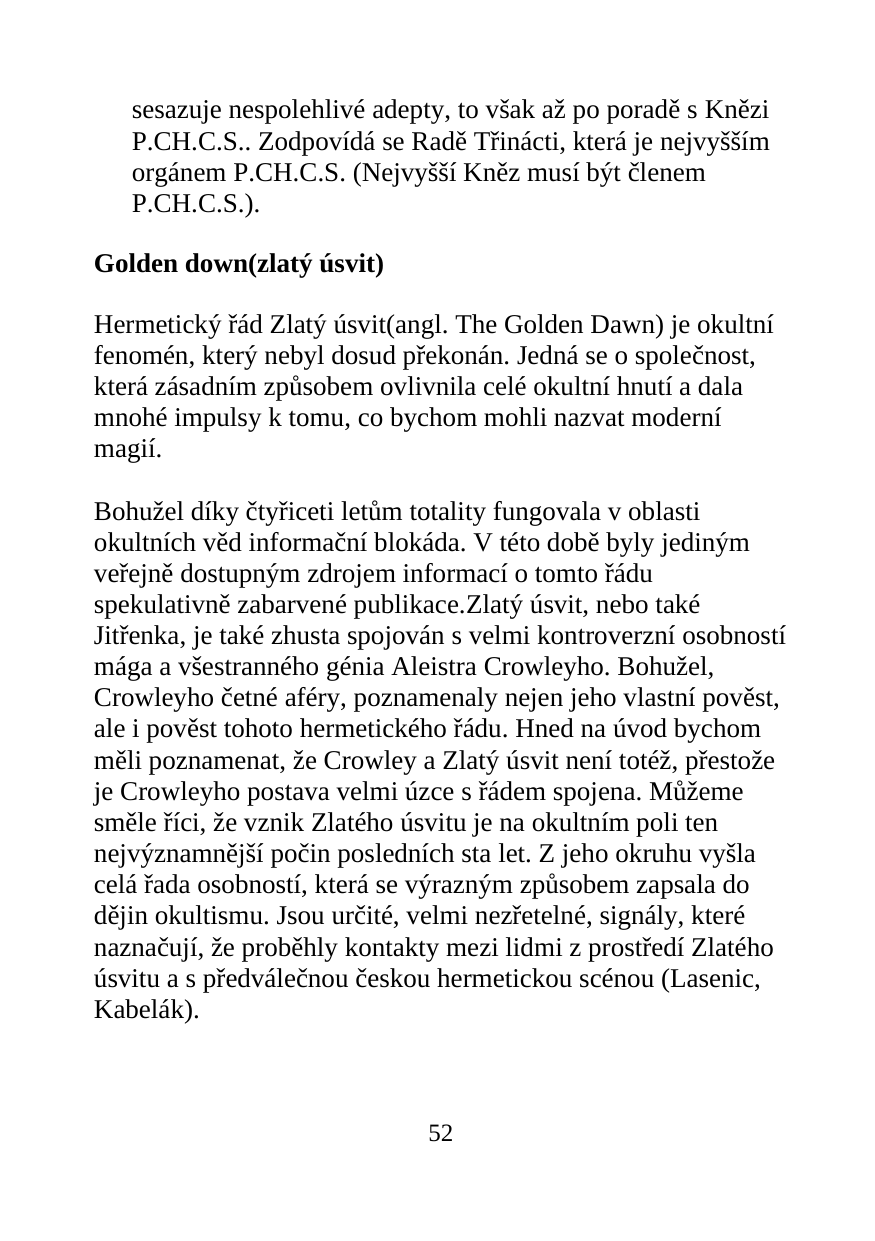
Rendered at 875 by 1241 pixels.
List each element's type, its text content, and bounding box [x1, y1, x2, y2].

text sesazuje nespolehlivé adepty, to však až po poradě s Knězi P.CH.C.S.. Zodpovídá se Radě Třinácti, která je nejvyšším orgánem P.CH.C.S. (Nejvyšší Kněz musí být členem P.CH.C.S.). [132, 94, 787, 218]
text Hermetický řád Zlatý úsvit(angl. The Golden Dawn) je okultní fenomén, který nebyl dosud překonán. Jedná se o společnost, která zásadním způsobem ovlivnila celé okultní hnutí a dala mnohé impulsy k tomu, co bychom mohli nazvat moderní magií. Bohužel díky čtyřiceti letům totality fungovala v oblasti okultních věd informační blokáda. V této době byly jediným veřejně dostupným zdrojem informací o tomto řádu spekulativně zabarvené publikace.Zlatý úsvit, nebo také Jitřenka, je také zhusta spojován s velmi kontroverzní osobností mága a všestranného génia Aleistra Crowleyho. Bohužel, Crowleyho četné aféry, poznamenaly nejen jeho vlastní pověst, ale i pověst tohoto hermetického řádu. Hned na úvod bychom měli poznamenat, že Crowley a Zlatý úsvit není totéž, přestože je Crowleyho postava velmi úzce s řádem spojena. Můžeme směle říci, že vznik Zlatého úsvitu je na okultním poli ten nejvýznamnější počin posledních sta let. Z jeho okruhu vyšla celá řada osobností, která se výrazným způsobem zapsala do dějin okultismu. Jsou určité, velmi nezřetelné, signály, které naznačují, že proběhly kontakty mezi lidmi z prostředí Zlatého úsvitu a s předválečnou českou hermetickou scénou (Lasenic, Kabelák). [94, 308, 787, 1024]
text Golden down(zlatý úsvit) [94, 247, 787, 278]
